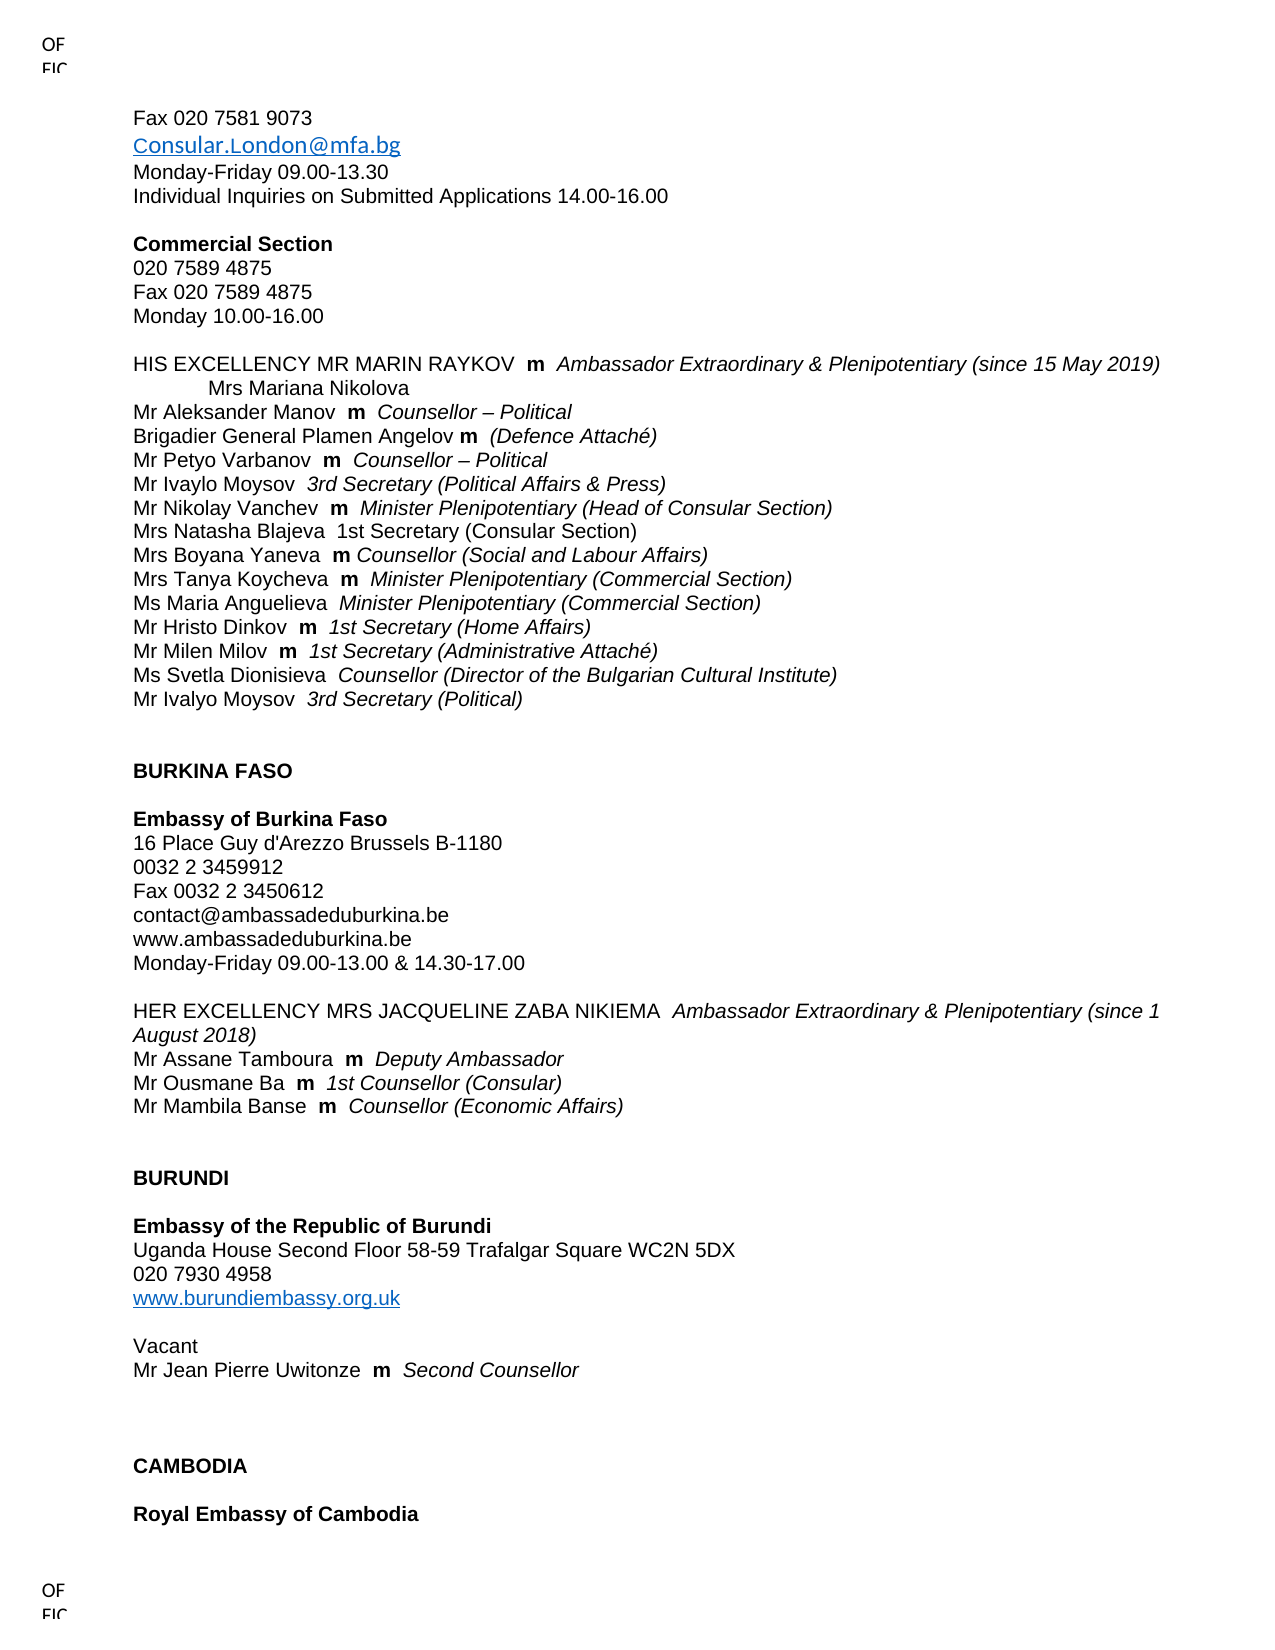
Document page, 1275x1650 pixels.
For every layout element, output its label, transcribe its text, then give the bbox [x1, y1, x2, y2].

text 16 Place Guy d'Arezzo Brussels B-1180 [133, 831, 1181, 855]
text Royal Embassy of Cambodia [133, 1502, 1181, 1526]
text Brigadier General Plamen Angelov m (Defence Attaché) [133, 423, 1181, 447]
text Vacant [133, 1334, 1181, 1358]
text Mrs Tanya Koycheva m Minister Plenipotentiary (Commercial Section) [133, 567, 1181, 591]
text Monday 10.00-16.00 [133, 304, 1181, 328]
text Mrs Mariana Nikolova [133, 376, 1181, 399]
text Fax 0032 2 3450612 [133, 879, 1181, 903]
text Mr Jean Pierre Uwitonze m Second Counsellor [133, 1358, 1181, 1382]
text Fax 020 7581 9073 [133, 106, 1181, 129]
text Monday-Friday 09.00-13.00 & 14.30-17.00 [133, 951, 1181, 974]
text 020 7589 4875 [133, 256, 1181, 280]
subtitle Embassy of Burkina Faso [133, 807, 1181, 831]
text HIS EXCELLENCY MR MARIN RAYKOV m Ambassador Extraordinary & Plenipotentiary (since 15 May 2019) [133, 352, 1181, 376]
text Monday-Friday 09.00-13.30 [133, 160, 1181, 184]
text Mr Petyo Varbanov m Counsellor – Political [133, 447, 1181, 471]
text contact@ambassadeduburkina.be [133, 903, 1181, 927]
text Ms Maria Anguelieva Minister Plenipotentiary (Commercial Section) [133, 591, 1181, 615]
subtitle CAMBODIA [133, 1454, 1181, 1478]
text 0032 2 3459912 [133, 855, 1181, 879]
text Consular.London@mfa.bg [133, 129, 1181, 160]
text Embassy of the Republic of Burundi [133, 1214, 1181, 1238]
text Mr Hristo Dinkov m 1st Secretary (Home Affairs) [133, 615, 1181, 639]
text Ms Svetla Dionisieva Counsellor (Director of the Bulgarian Cultural Institute) [133, 663, 1181, 687]
text www.burundiembassy.org.uk [133, 1286, 1181, 1310]
text Mr Assane Tamboura m Deputy Ambassador [133, 1046, 1181, 1070]
text BURUNDI [133, 1166, 1181, 1190]
text HER EXCELLENCY MRS JACQUELINE ZABA NIKIEMA Ambassador Extraordinary & Plenipotentiary (since 1 August 2018) [133, 998, 1181, 1046]
text www.ambassadeduburkina.be [133, 927, 1181, 951]
text Mr Milen Milov m 1st Secretary (Administrative Attaché) [133, 639, 1181, 663]
text 020 7930 4958 [133, 1262, 1181, 1286]
text Mr Ivaylo Moysov 3rd Secretary (Political Affairs & Press) [133, 471, 1181, 495]
subtitle Commercial Section [133, 232, 1181, 256]
text Mr Mambila Banse m Counsellor (Economic Affairs) [133, 1094, 1181, 1118]
text Individual Inquiries on Submitted Applications 14.00-16.00 [133, 184, 1181, 208]
text Mr Aleksander Manov m Counsellor – Political [133, 399, 1181, 423]
text Fax 020 7589 4875 [133, 280, 1181, 304]
text Mr Ousmane Ba m 1st Counsellor (Consular) [133, 1070, 1181, 1094]
text BURKINA FASO [133, 759, 1181, 783]
text Mrs Natasha Blajeva 1st Secretary (Consular Section) [133, 519, 1181, 543]
text Mr Nikolay Vanchev m Minister Plenipotentiary (Head of Consular Section) [133, 495, 1181, 519]
text Mrs Boyana Yaneva m Counsellor (Social and Labour Affairs) [133, 543, 1181, 567]
text Mr Ivalyo Moysov 3rd Secretary (Political) [133, 687, 1181, 711]
text Uganda House Second Floor 58-59 Trafalgar Square WC2N 5DX [133, 1238, 1181, 1262]
